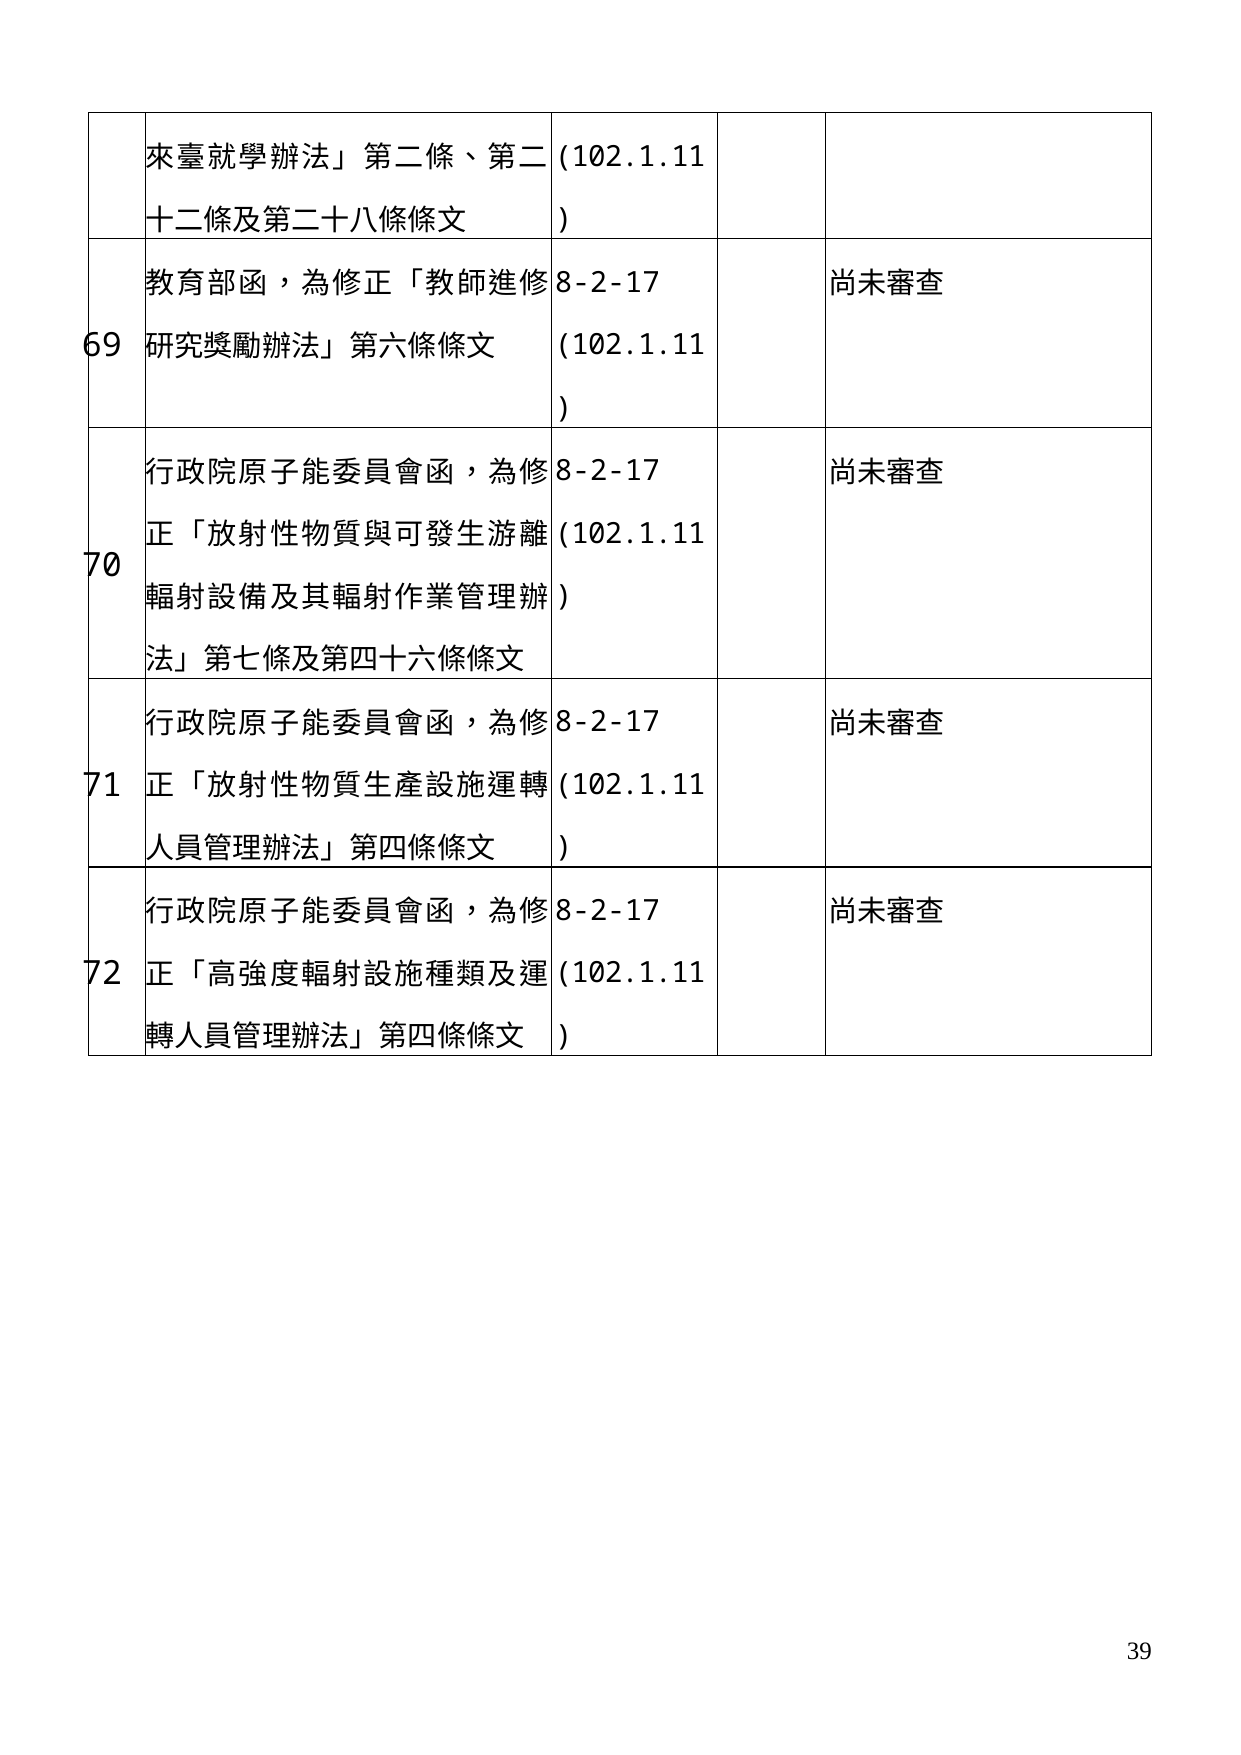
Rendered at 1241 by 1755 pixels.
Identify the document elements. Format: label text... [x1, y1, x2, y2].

table_cell [89, 343, 96, 354]
table_cell [89, 555, 96, 570]
table_cell 尚未審查 [826, 428, 1151, 678]
table_cell 行政院原子能委員會函，為修正「高強度輻射設施種類及運轉人員管理辦法」第四條條文 [146, 868, 551, 1055]
table_cell [718, 239, 825, 427]
table_cell [718, 428, 825, 678]
table_cell (102.1.11) [552, 113, 717, 238]
table_cell [89, 775, 96, 790]
table_cell [89, 113, 145, 238]
table_cell 來臺就學辦法」第二條、第二十二條及第二十八條條文 [146, 113, 551, 238]
table_cell 8-2-17 (102.1.11) [552, 868, 717, 1055]
table_cell 尚未審查 [826, 239, 1151, 427]
table_cell [718, 113, 825, 238]
table_cell 8-2-17 (102.1.11) [552, 239, 717, 427]
table_cell [718, 679, 825, 866]
table_cell [89, 679, 145, 866]
table_cell 尚未審查 [826, 679, 1151, 866]
table_cell [718, 868, 825, 1055]
table_cell 尚未審查 [826, 868, 1151, 1055]
table_cell [89, 239, 145, 427]
table_cell 教育部函，為修正「教師進修研究獎勵辦法」第六條條文 [146, 239, 551, 427]
table_cell [89, 963, 96, 978]
table_cell [89, 428, 145, 678]
table_cell 行政院原子能委員會函，為修正「放射性物質與可發生游離輻射設備及其輻射作業管理辦法」第七條及第四十六條條文 [146, 428, 551, 678]
table_cell [89, 868, 145, 1055]
table_cell 8-2-17 (102.1.11) [552, 679, 717, 866]
table_cell 8-2-17 (102.1.11) [552, 428, 717, 678]
table_cell 行政院原子能委員會函，為修正「放射性物質生產設施運轉人員管理辦法」第四條條文 [146, 679, 551, 866]
table_cell [826, 113, 1151, 238]
